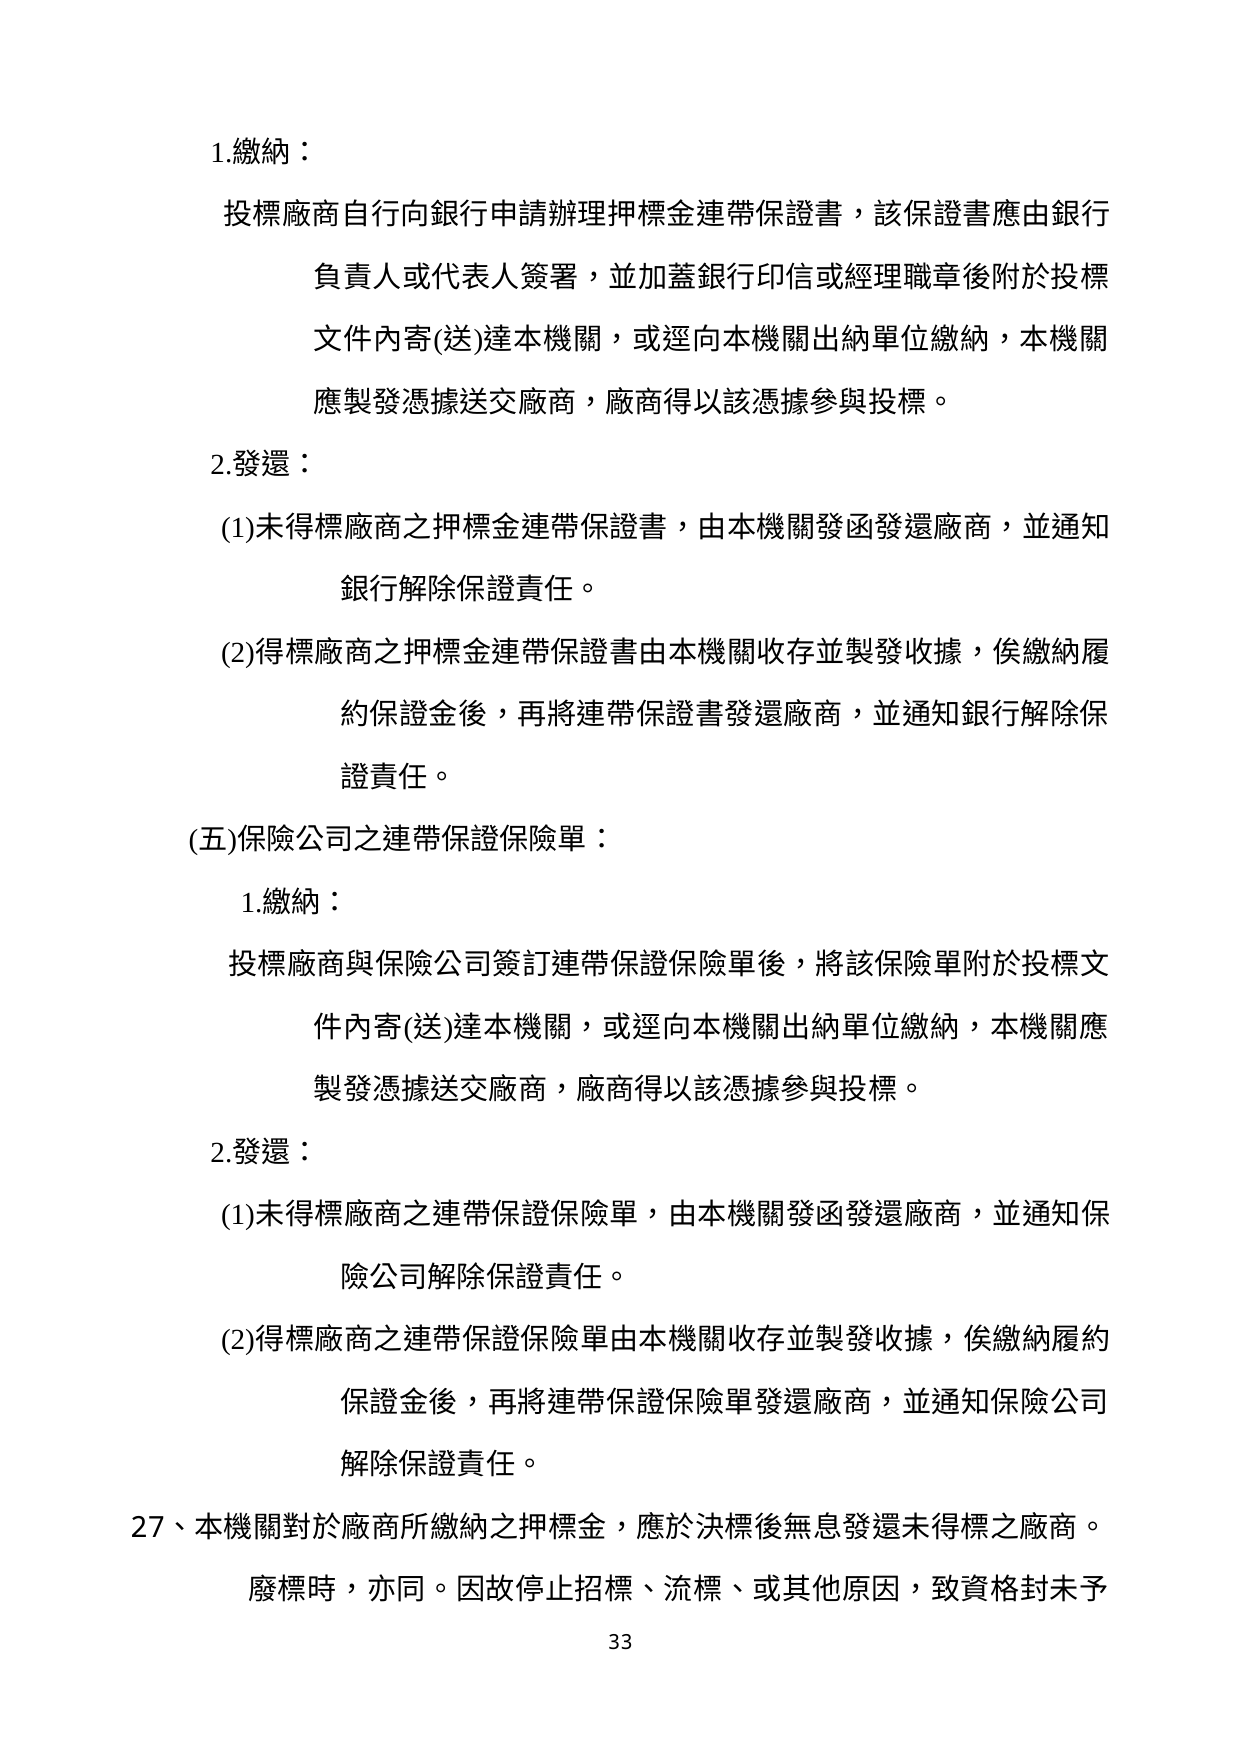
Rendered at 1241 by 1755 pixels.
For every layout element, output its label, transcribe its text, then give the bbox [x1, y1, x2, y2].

text (1)未得標廠商之連帶保證保險單，由本機關發函發還廠商，並通知保險公司解除保證責任。 [130, 1170, 1110, 1295]
text 1.繳納： [189, 858, 1110, 920]
text 2.發還： [130, 420, 1110, 483]
text (2)得標廠商之押標金連帶保證書由本機關收存並製發收據，俟繳納履約保證金後，再將連帶保證書發還廠商，並通知銀行解除保證責任。 [130, 608, 1110, 795]
text 投標廠商自行向銀行申請辦理押標金連帶保證書，該保證書應由銀行負責人或代表人簽署，並加蓋銀行印信或經理職章後附於投標文件內寄(送)達本機關，或逕向本機關出納單位繳納，本機關應製發憑據送交廠商，廠商得以該憑據參與投標。 [130, 170, 1110, 420]
text 2.發還： [130, 1108, 1110, 1170]
text (1)未得標廠商之押標金連帶保證書，由本機關發函發還廠商，並通知銀行解除保證責任。 [130, 483, 1110, 608]
list 本機關對於廠商所繳納之押標金，應於決標後無息發還未得標之廠商。廢標時，亦同。因故停止招標、流標、或其他原因，致資格封未予 [130, 1483, 1110, 1608]
text 投標廠商與保險公司簽訂連帶保證保險單後，將該保險單附於投標文件內寄(送)達本機關，或逕向本機關出納單位繳納，本機關應製發憑據送交廠商，廠商得以該憑據參與投標。 [130, 920, 1110, 1108]
text (五)保險公司之連帶保證保險單： [130, 795, 1110, 858]
text 1.繳納： [130, 108, 1110, 170]
text (2)得標廠商之連帶保證保險單由本機關收存並製發收據，俟繳納履約保證金後，再將連帶保證保險單發還廠商，並通知保險公司解除保證責任。 [130, 1295, 1110, 1483]
